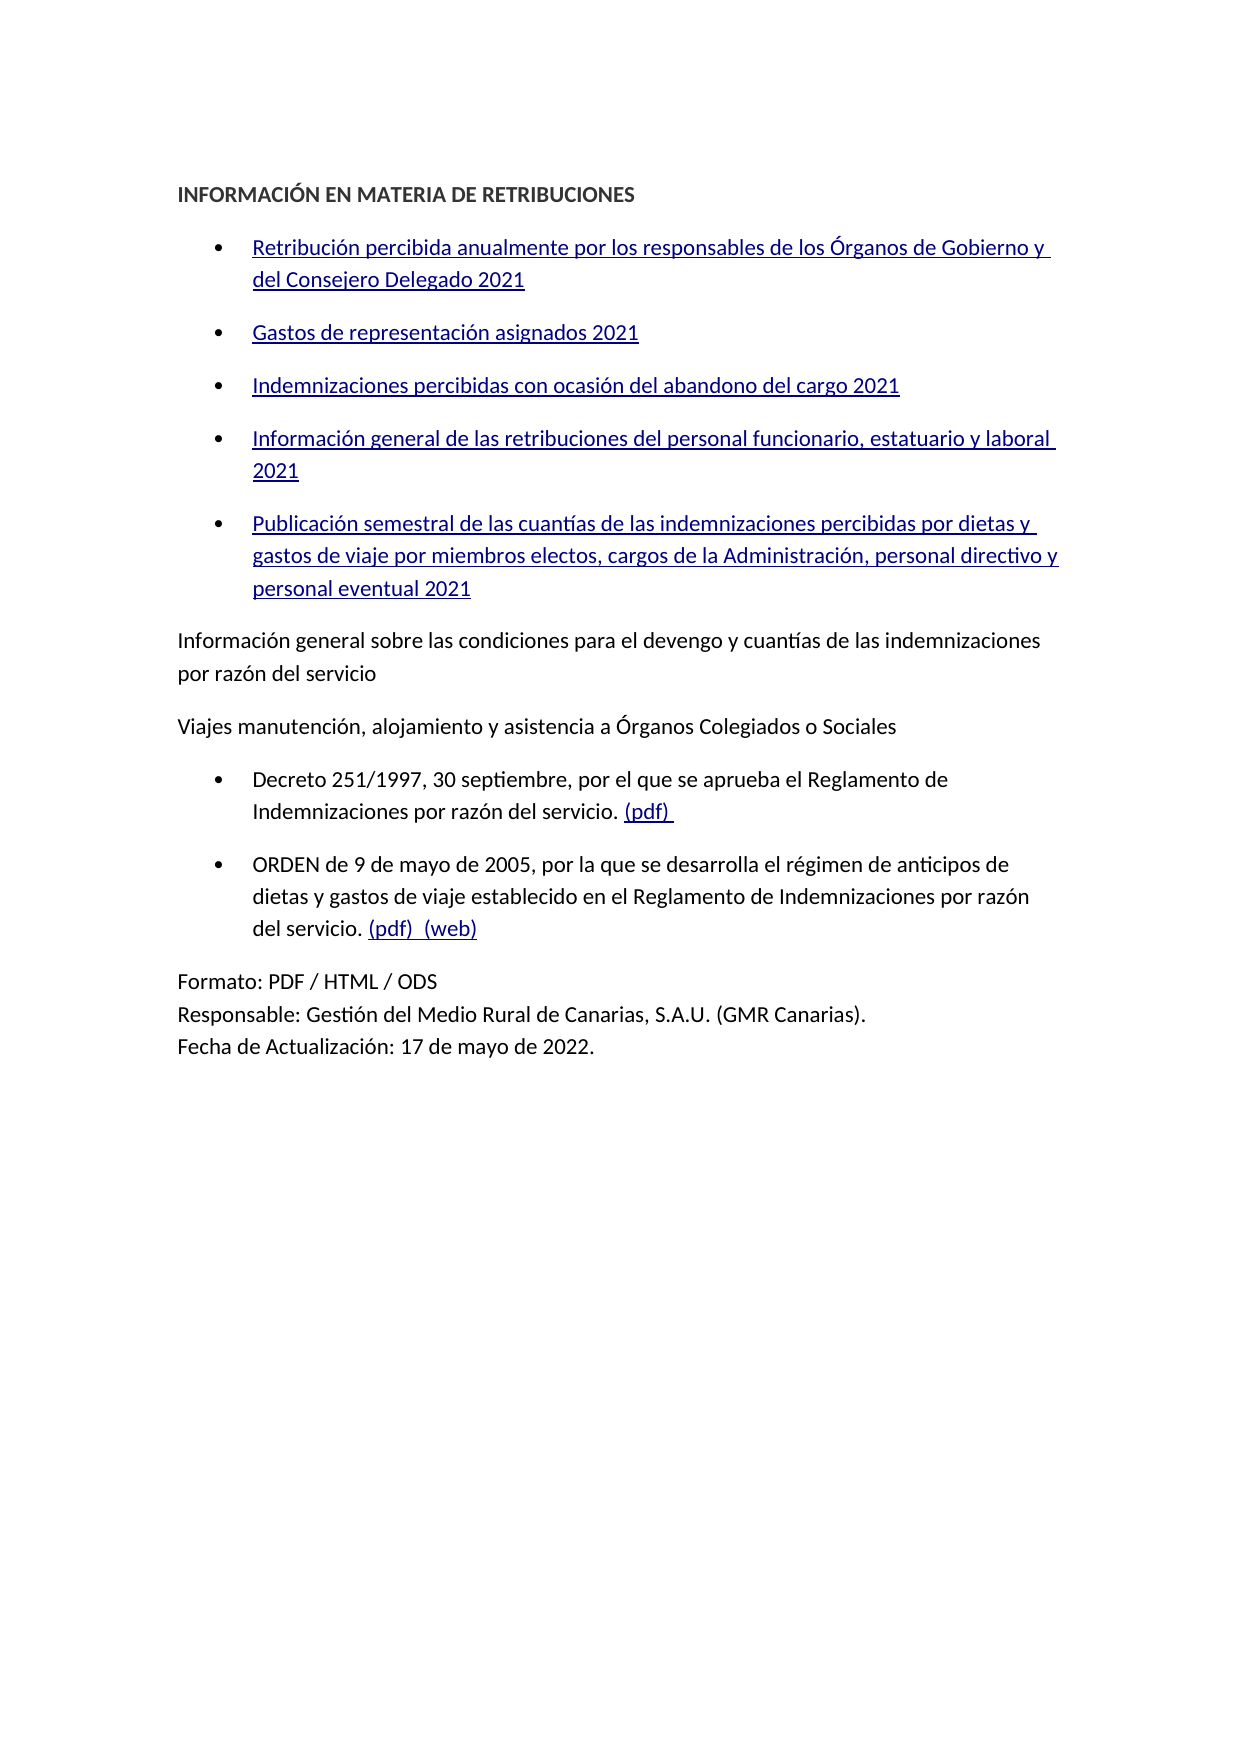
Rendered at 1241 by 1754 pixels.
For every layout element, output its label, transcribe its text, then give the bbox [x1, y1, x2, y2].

list Indemnizaciones percibidas con ocasión del abandono del cargo 2021 [215, 371, 1063, 399]
text Formato: PDF / HTML / ODS Responsable: Gestión del Medio Rural de Canarias, S.A.U. (GMR Canarias). Fecha de Actualización: 17 de mayo de 2022. [177, 967, 1063, 1060]
list Retribución percibida anualmente por los responsables de los Órganos de Gobierno y del Consejero Delegado 2021 [215, 233, 1063, 293]
text INFORMACIÓN EN MATERIA DE RETRIBUCIONES [177, 148, 1063, 208]
text Viajes manutención, alojamiento y asistencia a Órganos Colegiados o Sociales [177, 712, 1063, 740]
list ORDEN de 9 de mayo de 2005, por la que se desarrolla el régimen de anticipos de dietas y gastos de viaje establecido en el Reglamento de Indemnizaciones por razón del servicio. (pdf) (web) [215, 850, 1063, 942]
text Información general sobre las condiciones para el devengo y cuantías de las indemnizaciones por razón del servicio [177, 627, 1063, 687]
list Información general de las retribuciones del personal funcionario, estatuario y laboral 2021 [215, 424, 1063, 484]
list Publicación semestral de las cuantías de las indemnizaciones percibidas por dietas y gastos de viaje por miembros electos, cargos de la Administración, personal directivo y personal eventual 2021 [215, 509, 1063, 602]
list Gastos de representación asignados 2021 [215, 318, 1063, 346]
list Decreto 251/1997, 30 septiembre, por el que se aprueba el Reglamento de Indemnizaciones por razón del servicio. (pdf) [215, 765, 1063, 825]
